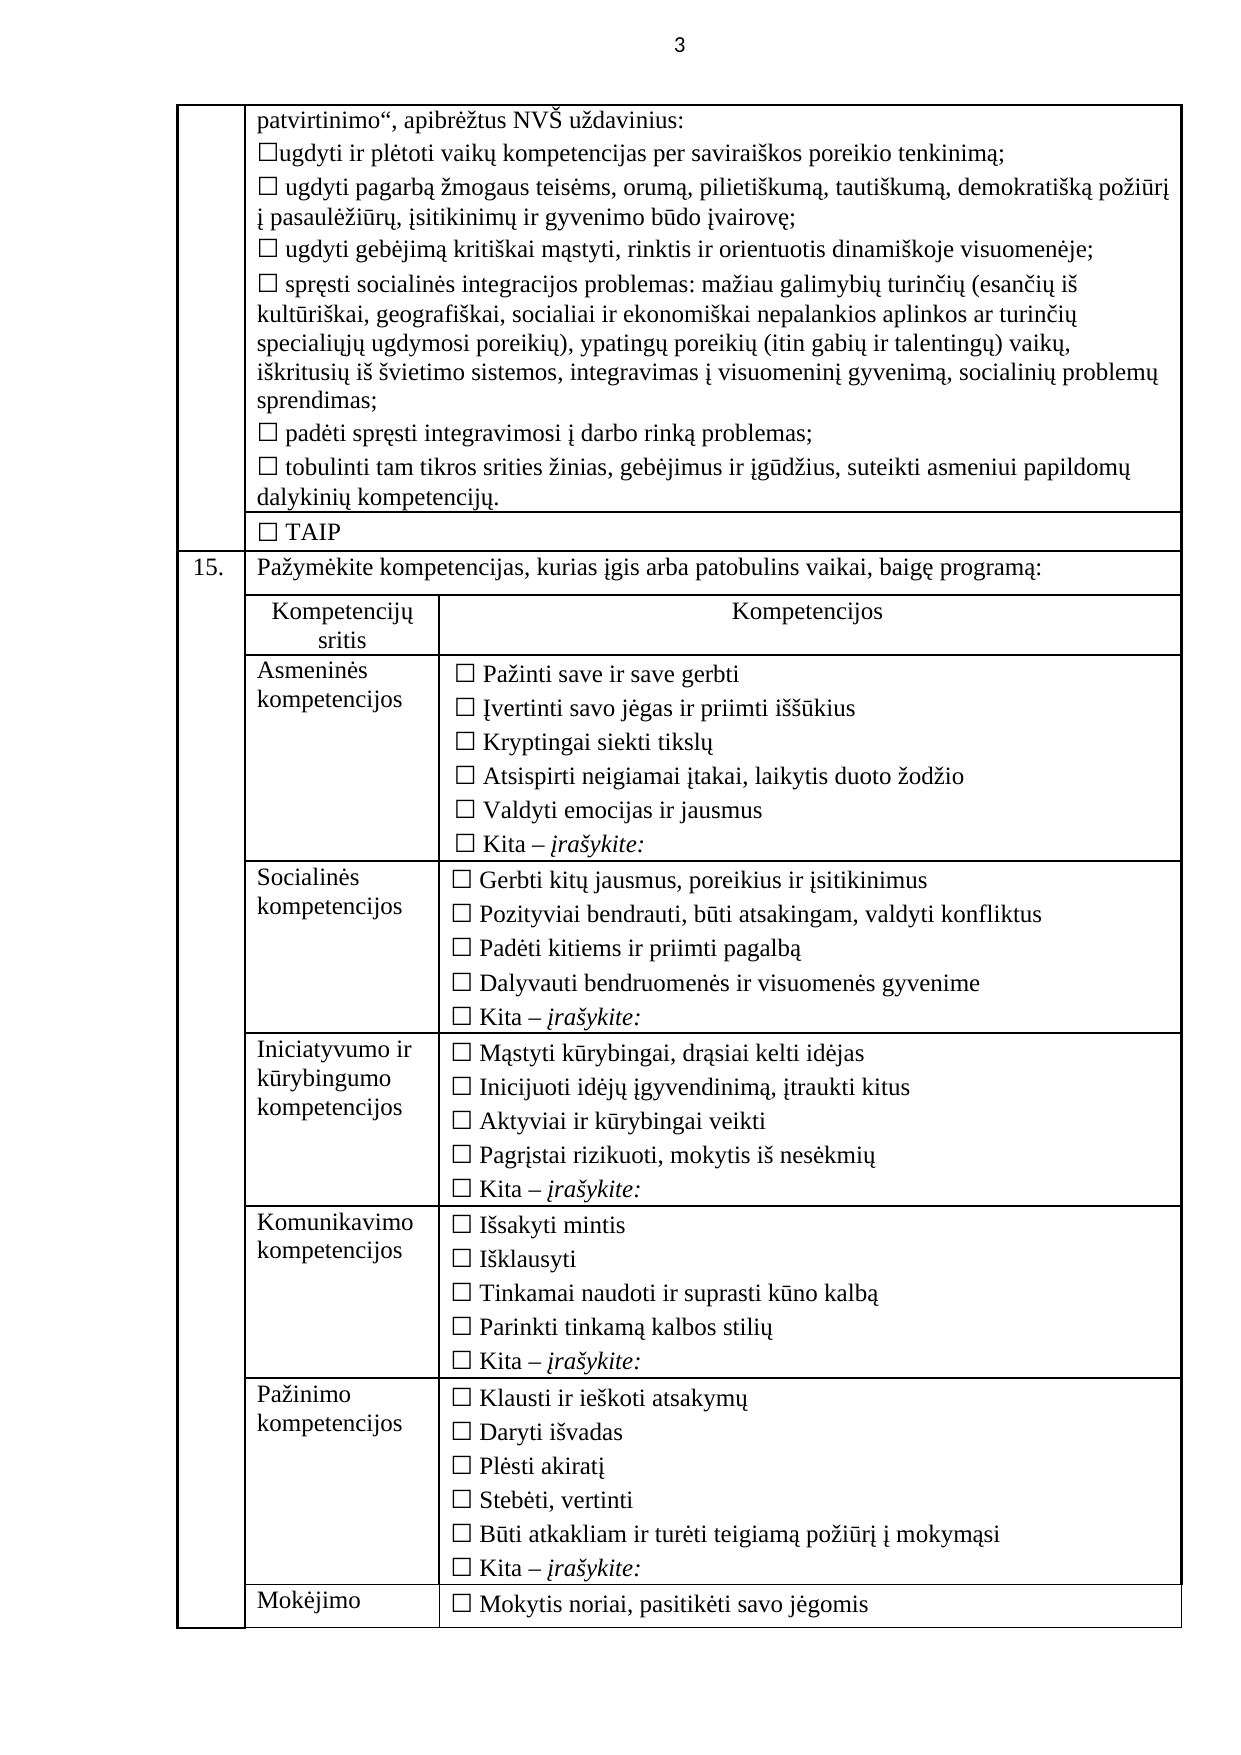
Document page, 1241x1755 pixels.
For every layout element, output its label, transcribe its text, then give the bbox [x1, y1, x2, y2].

table_cell ☐ Klausti ir ieškoti atsakymų ☐ Daryti išvadas ☐ Plėsti akiratį ☐ Stebėti, vertinti ☐ Būti atkakliam ir turėti teigiamą požiūrį į mokymąsi ☐ Kita – įrašykite: [440, 1379, 1180, 1583]
table_cell Pažinimo kompetencijos [246, 1379, 438, 1583]
table_cell Iniciatyvumo ir kūrybingumo kompetencijos [246, 1034, 438, 1205]
table_cell Kompetencijos [440, 596, 1180, 653]
table_cell Komunikavimo kompetencijos [246, 1207, 438, 1377]
table_cell patvirtinimo“, apibrėžtus NVŠ uždavinius: ☐ugdyti ir plėtoti vaikų kompetencijas per saviraiškos poreikio tenkinimą; ☐ ugdyti pagarbą žmogaus teisėms, orumą, pilietiškumą, tautiškumą, demokratišką požiūrį į pasaulėžiūrų, įsitikinimų ir gyvenimo būdo įvairovę; ☐ ugdyti gebėjimą kritiškai mąstyti, rinktis ir orientuotis dinamiškoje visuomenėje; ☐ spręsti socialinės integracijos problemas: mažiau galimybių turinčių (esančių iš kultūriškai, geografiškai, socialiai ir ekonomiškai nepalankios aplinkos ar turinčių specialiųjų ugdymosi poreikių), ypatingų poreikių (itin gabių ir talentingų) vaikų, iškritusių iš švietimo sistemos, integravimas į visuomeninį gyvenimą, socialinių problemų sprendimas; ☐ padėti spręsti integravimosi į darbo rinką problemas; ☐ tobulinti tam tikros srities žinias, gebėjimus ir įgūdžius, suteikti asmeniui papildomų dalykinių kompetencijų. [246, 106, 1180, 511]
table_cell Pažymėkite kompetencijas, kurias įgis arba patobulins vaikai, baigę programą: [246, 552, 1180, 594]
table_cell [179, 106, 244, 550]
table_cell ☐ Mąstyti kūrybingai, drąsiai kelti idėjas ☐ Inicijuoti idėjų įgyvendinimą, įtraukti kitus ☐ Aktyviai ir kūrybingai veikti ☐ Pagrįstai rizikuoti, mokytis iš nesėkmių ☐ Kita – įrašykite: [440, 1034, 1180, 1205]
table_cell ☐ Pažinti save ir save gerbti ☐ Įvertinti savo jėgas ir priimti iššūkius ☐ Kryptingai siekti tikslų ☐ Atsispirti neigiamai įtakai, laikytis duoto žodžio ☐ Valdyti emocijas ir jausmus ☐ Kita – įrašykite: [440, 656, 1180, 860]
table_cell ☐ Mokytis noriai, pasitikėti savo jėgomis [440, 1585, 1181, 1627]
table_cell ☐ Išsakyti mintis ☐ Išklausyti ☐ Tinkamai naudoti ir suprasti kūno kalbą ☐ Parinkti tinkamą kalbos stilių ☐ Kita – įrašykite: [440, 1207, 1180, 1377]
table_cell ☐ Gerbti kitų jausmus, poreikius ir įsitikinimus ☐ Pozityviai bendrauti, būti atsakingam, valdyti konfliktus ☐ Padėti kitiems ir priimti pagalbą ☐ Dalyvauti bendruomenės ir visuomenės gyvenime ☐ Kita – įrašykite: [440, 862, 1180, 1032]
table_cell Asmeninės kompetencijos [246, 656, 438, 860]
table_cell Kompetencijų sritis [246, 596, 438, 653]
table_cell ☐ TAIP [246, 513, 1180, 550]
table_cell Mokėjimo [246, 1585, 439, 1627]
table_cell 15. [179, 552, 244, 1627]
table_cell Socialinės kompetencijos [246, 862, 438, 1032]
